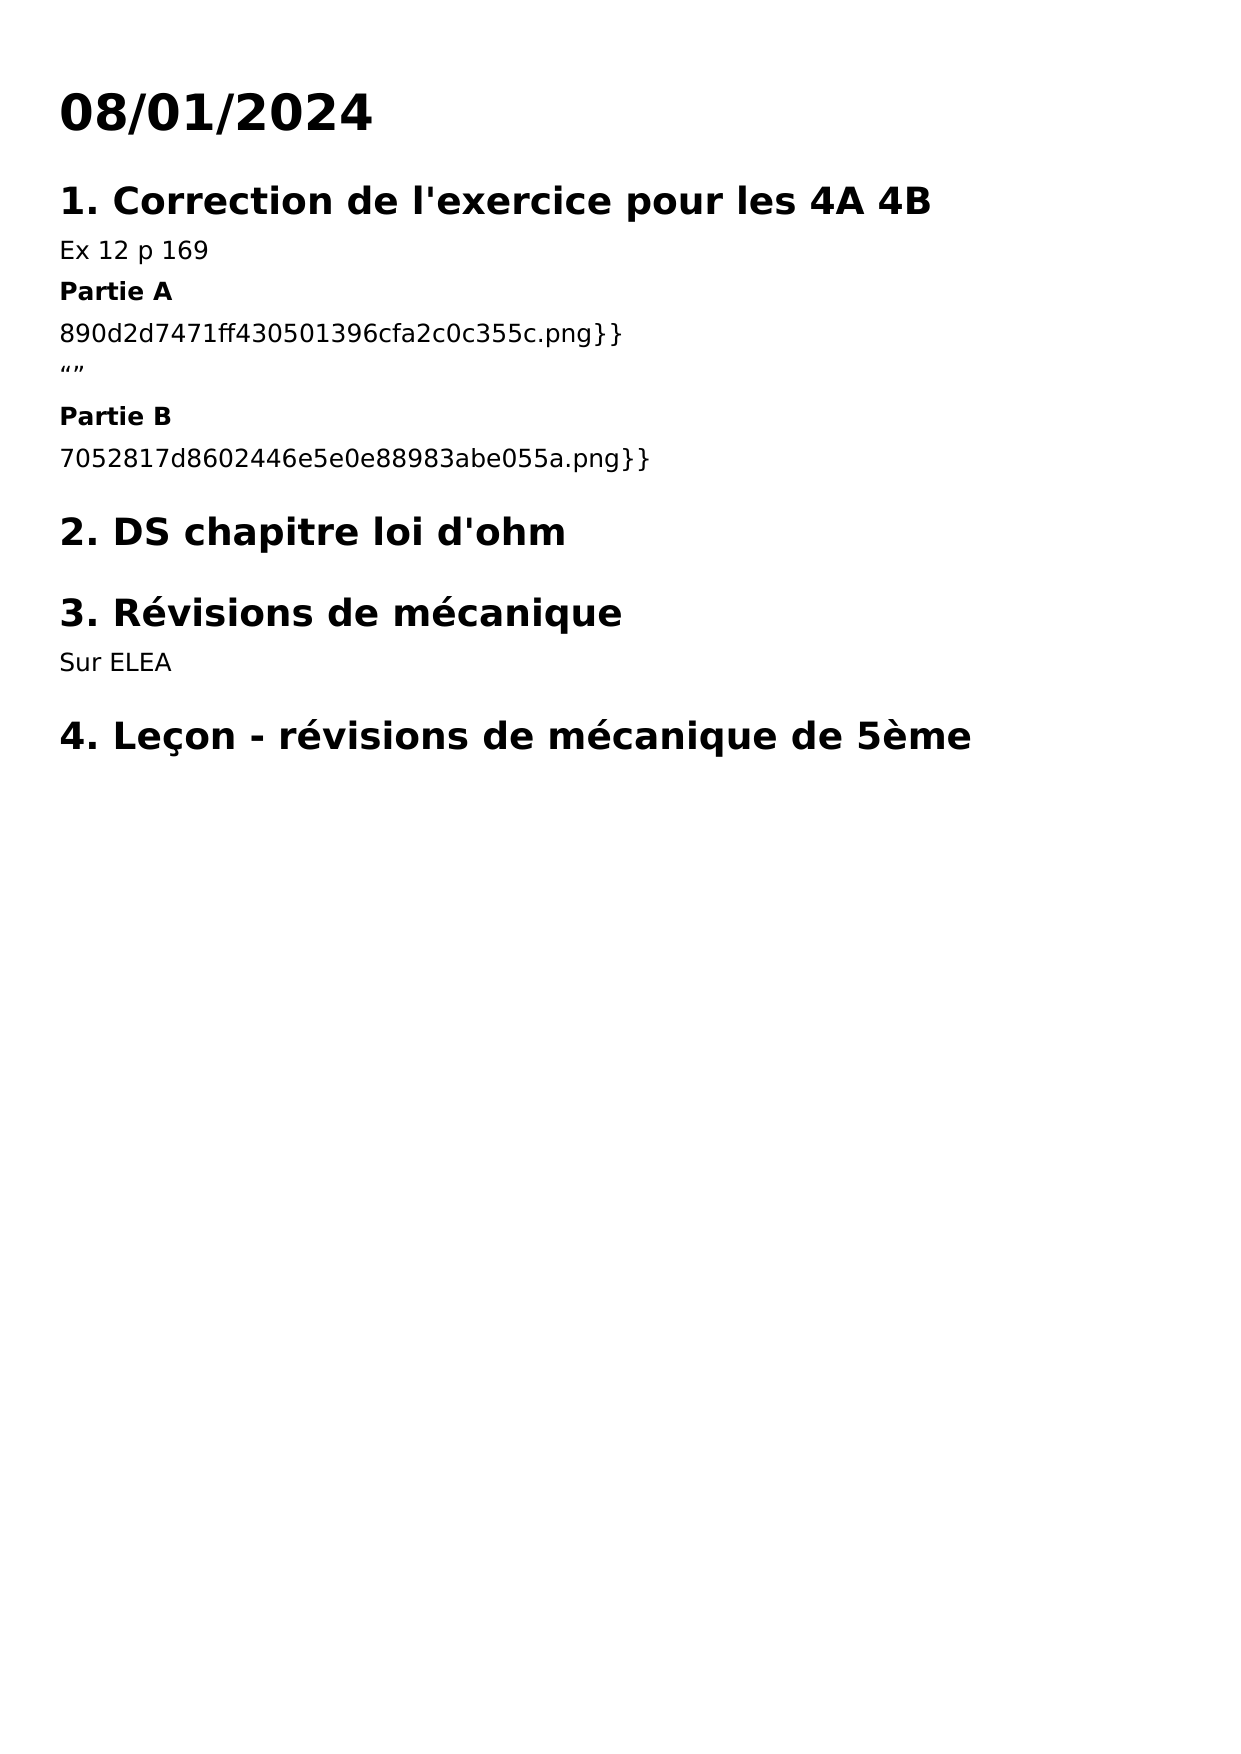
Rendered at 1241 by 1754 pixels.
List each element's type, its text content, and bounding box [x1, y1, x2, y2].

subtitle 4. Leçon - révisions de mécanique de 5ème [59, 715, 1181, 758]
text Partie B [59, 403, 1181, 432]
text Sur ELEA [59, 648, 1181, 677]
text Partie A [59, 278, 1181, 307]
subtitle 1. Correction de l'exercice pour les 4A 4B [59, 180, 1181, 223]
text Ex 12 p 169 [59, 236, 1181, 265]
text 890d2d7471ff430501396cfa2c0c355c.png}} [59, 319, 1181, 348]
text 7052817d8602446e5e0e88983abe055a.png}} [59, 444, 1181, 473]
subtitle 08/01/2024 [59, 84, 1181, 142]
subtitle 3. Révisions de mécanique [59, 592, 1181, 636]
subtitle 2. DS chapitre loi d'ohm [59, 511, 1181, 554]
text “” [59, 361, 1181, 390]
